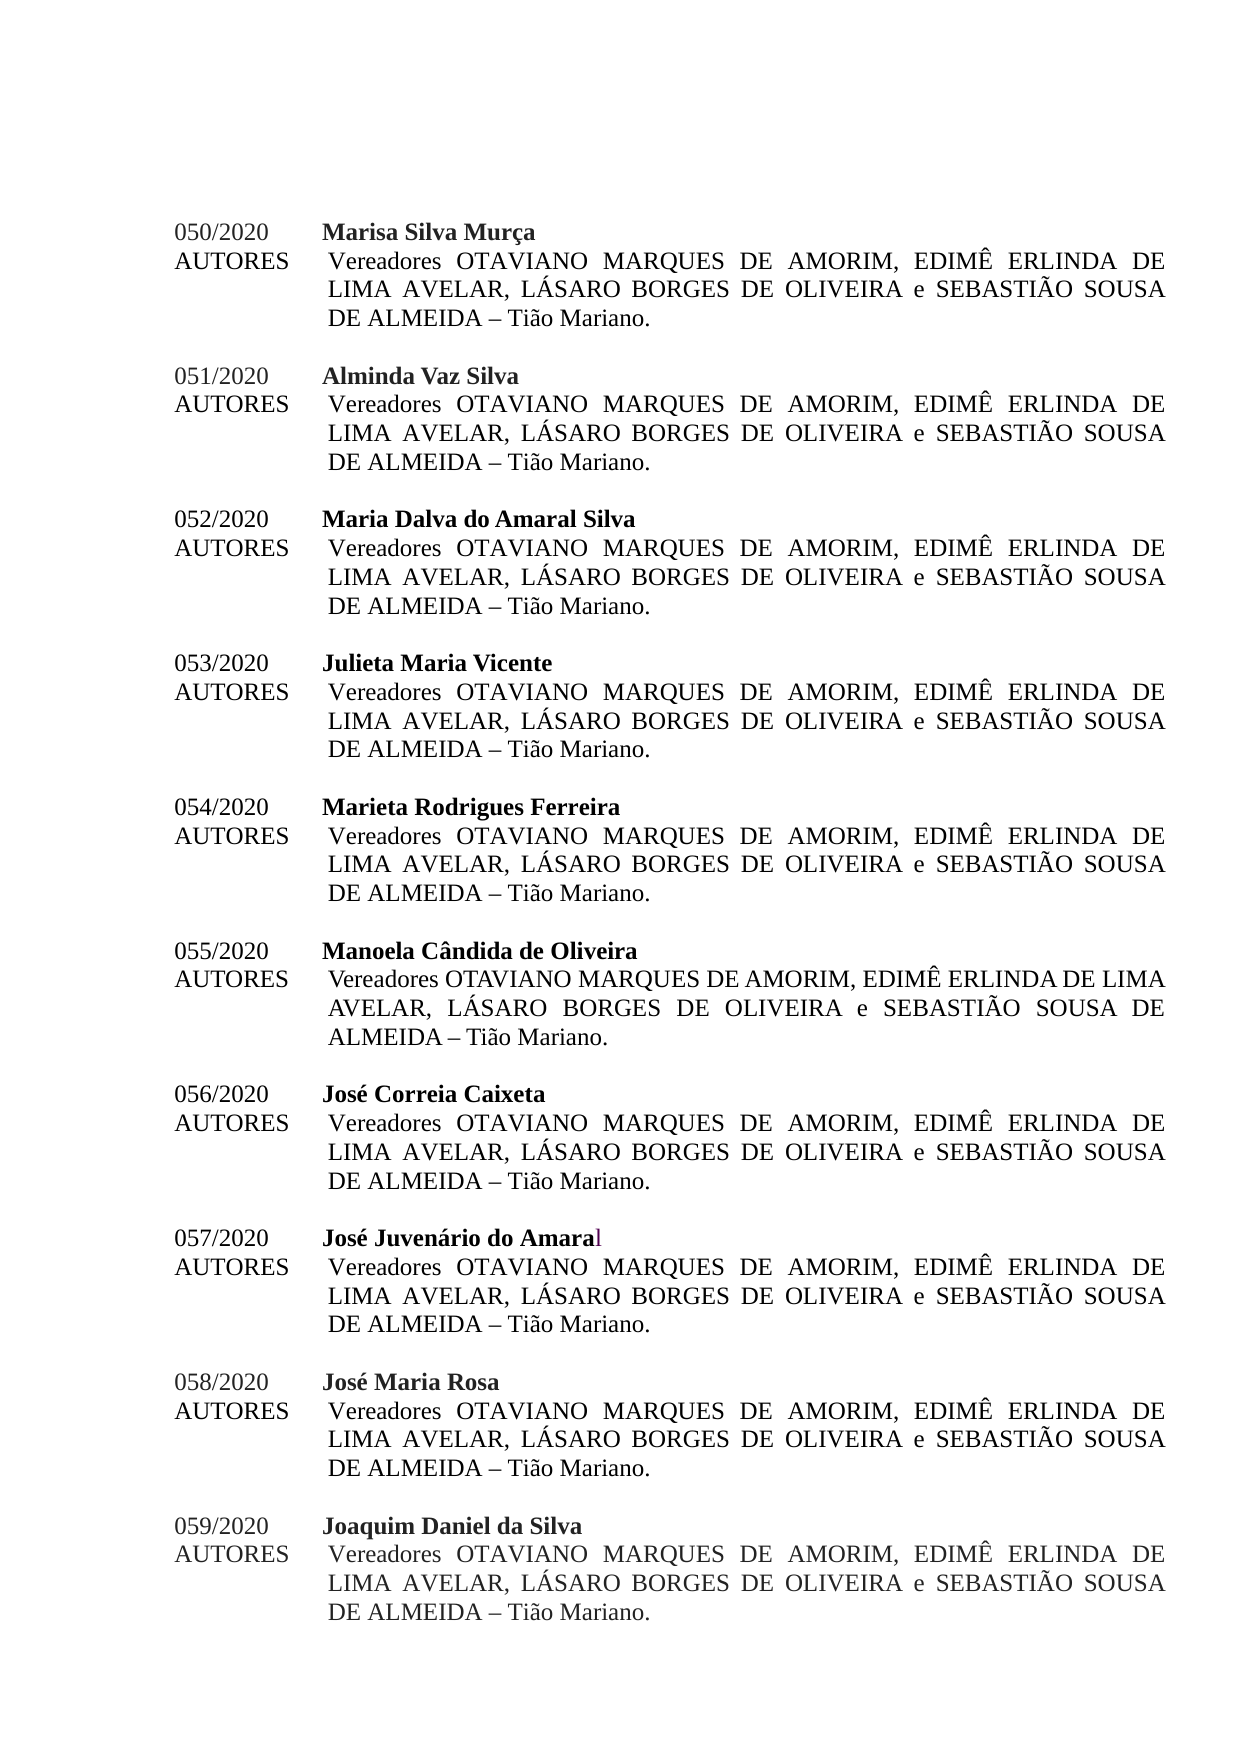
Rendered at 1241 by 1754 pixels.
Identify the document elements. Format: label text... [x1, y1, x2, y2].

text AUTORES Vereadores OTAVIANO MARQUES DE AMORIM, EDIMÊ ERLINDA DE LIMA AVELAR, LÁSARO BORGES DE OLIVEIRA e SEBASTIÃO SOUSA DE ALMEIDA – Tião Mariano. [174, 533, 1166, 619]
text 051/2020 Alminda Vaz Silva [174, 361, 1166, 389]
text 050/2020 Marisa Silva Murça [174, 217, 1166, 246]
text 056/2020 José Correia Caixeta [174, 1079, 1166, 1108]
text AUTORES Vereadores OTAVIANO MARQUES DE AMORIM, EDIMÊ ERLINDA DE LIMA AVELAR, LÁSARO BORGES DE OLIVEIRA e SEBASTIÃO SOUSA DE ALMEIDA – Tião Mariano. [174, 1108, 1166, 1194]
text 052/2020 Maria Dalva do Amaral Silva [174, 504, 1166, 533]
text 054/2020 Marieta Rodrigues Ferreira [174, 792, 1166, 821]
text 059/2020 Joaquim Daniel da Silva [174, 1511, 1166, 1539]
text AUTORES Vereadores OTAVIANO MARQUES DE AMORIM, EDIMÊ ERLINDA DE LIMA AVELAR, LÁSARO BORGES DE OLIVEIRA e SEBASTIÃO SOUSA DE ALMEIDA – Tião Mariano. [174, 1396, 1166, 1482]
text 055/2020 Manoela Cândida de Oliveira [174, 936, 1166, 964]
text AUTORES Vereadores OTAVIANO MARQUES DE AMORIM, EDIMÊ ERLINDA DE LIMA AVELAR, LÁSARO BORGES DE OLIVEIRA e SEBASTIÃO SOUSA DE ALMEIDA – Tião Mariano. [174, 677, 1166, 763]
text AUTORES Vereadores OTAVIANO MARQUES DE AMORIM, EDIMÊ ERLINDA DE LIMA AVELAR, LÁSARO BORGES DE OLIVEIRA e SEBASTIÃO SOUSA DE ALMEIDA – Tião Mariano. [174, 246, 1166, 332]
text AUTORES Vereadores OTAVIANO MARQUES DE AMORIM, EDIMÊ ERLINDA DE LIMA AVELAR, LÁSARO BORGES DE OLIVEIRA e SEBASTIÃO SOUSA DE ALMEIDA – Tião Mariano. [174, 1539, 1166, 1626]
text AUTORES Vereadores OTAVIANO MARQUES DE AMORIM, EDIMÊ ERLINDA DE LIMA AVELAR, LÁSARO BORGES DE OLIVEIRA e SEBASTIÃO SOUSA DE ALMEIDA – Tião Mariano. [174, 821, 1166, 907]
text AUTORES Vereadores OTAVIANO MARQUES DE AMORIM, EDIMÊ ERLINDA DE LIMA AVELAR, LÁSARO BORGES DE OLIVEIRA e SEBASTIÃO SOUSA DE ALMEIDA – Tião Mariano. [174, 1252, 1166, 1338]
text 058/2020 José Maria Rosa [174, 1367, 1166, 1396]
text 057/2020 José Juvenário do Amaral [174, 1223, 1166, 1252]
text AUTORES Vereadores OTAVIANO MARQUES DE AMORIM, EDIMÊ ERLINDA DE LIMA AVELAR, LÁSARO BORGES DE OLIVEIRA e SEBASTIÃO SOUSA DE ALMEIDA – Tião Mariano. [174, 964, 1166, 1051]
text AUTORES Vereadores OTAVIANO MARQUES DE AMORIM, EDIMÊ ERLINDA DE LIMA AVELAR, LÁSARO BORGES DE OLIVEIRA e SEBASTIÃO SOUSA DE ALMEIDA – Tião Mariano. [174, 389, 1166, 476]
text 053/2020 Julieta Maria Vicente [174, 648, 1166, 677]
